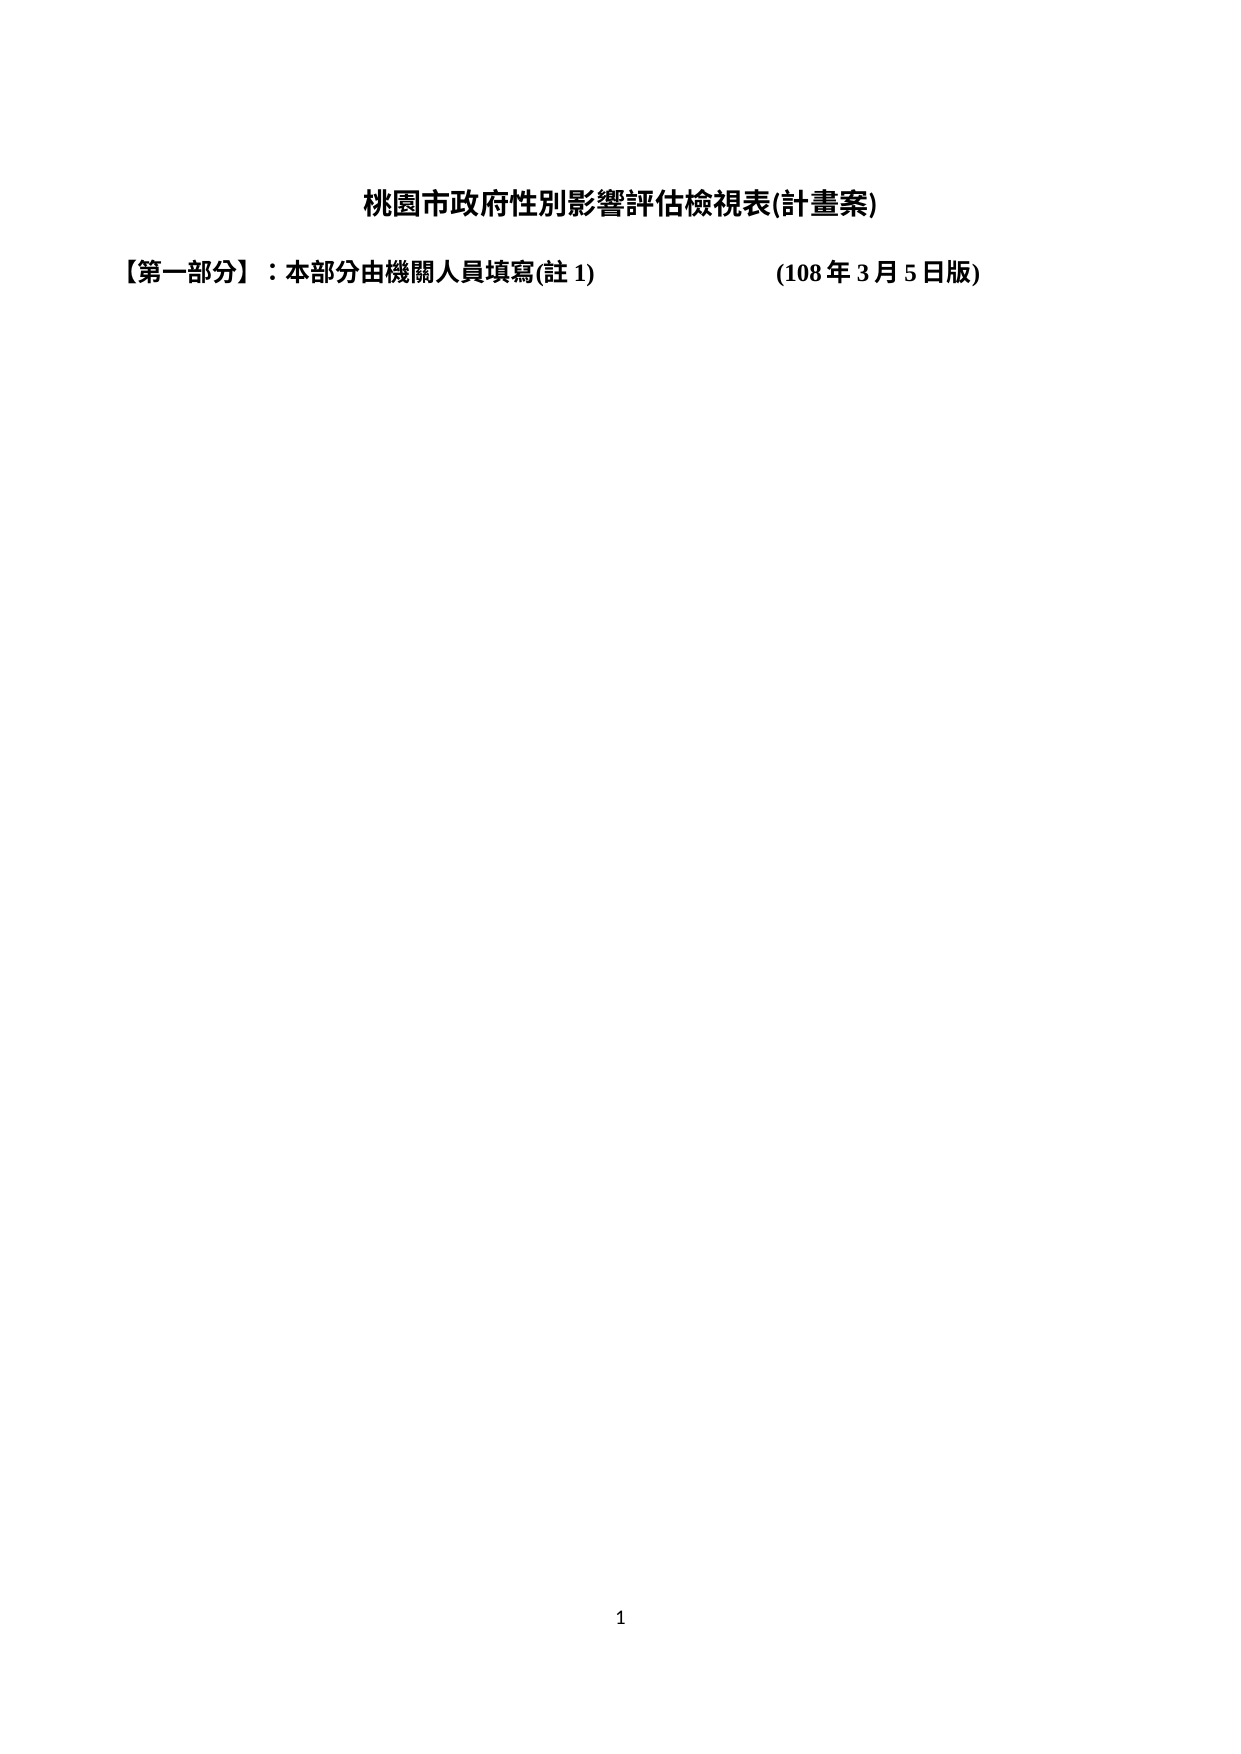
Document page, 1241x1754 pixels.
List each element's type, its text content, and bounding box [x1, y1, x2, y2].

text 【第一部分】：本部分由機關人員填寫(註1) (108年3月5日版) [112, 252, 1177, 289]
text 桃園市政府性別影響評估檢視表(計畫案) [187, 164, 1053, 239]
